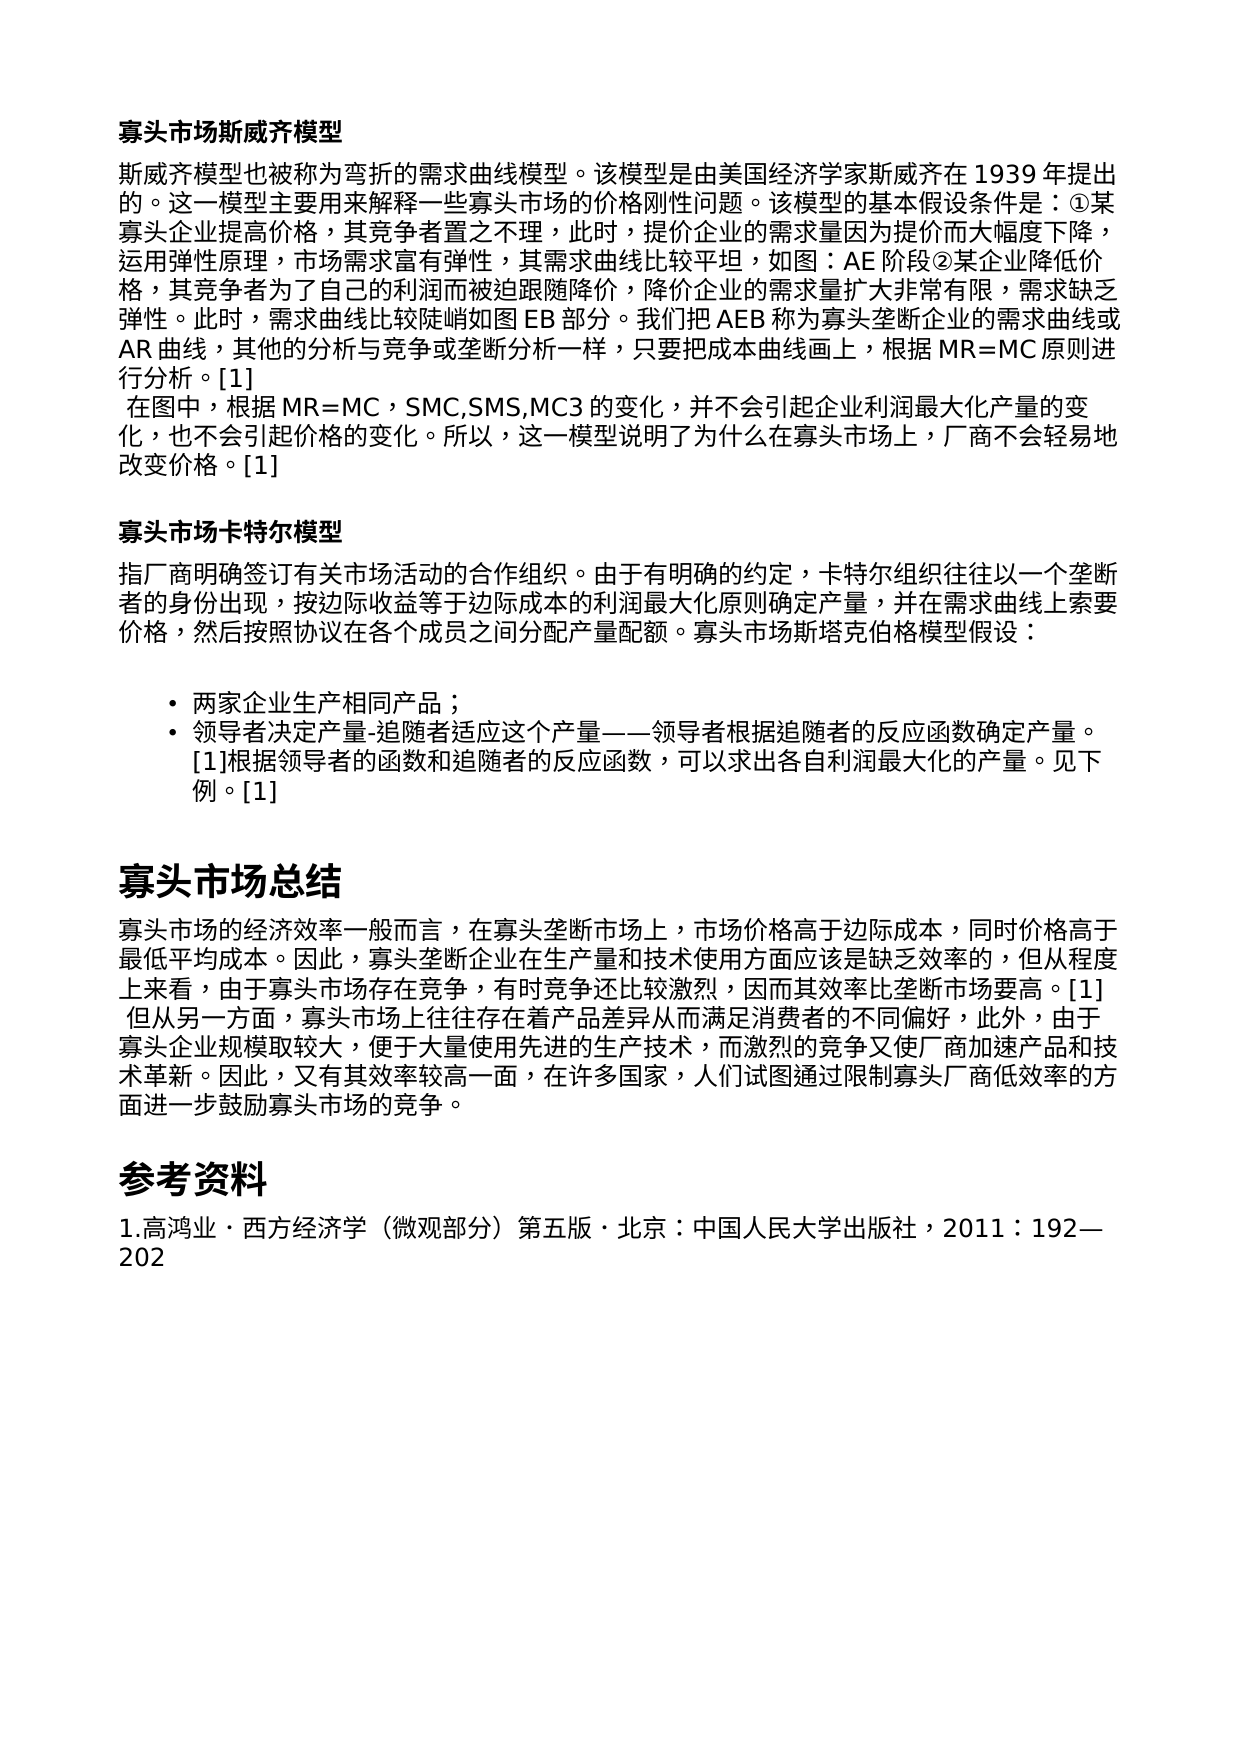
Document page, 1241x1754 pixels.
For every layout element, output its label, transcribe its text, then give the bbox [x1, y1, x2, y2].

subtitle 寡头市场卡特尔模型 [118, 518, 1122, 547]
text 指厂商明确签订有关市场活动的合作组织。由于有明确的约定，卡特尔组织往往以一个垄断者的身份出现，按边际收益等于边际成本的利润最大化原则确定产量，并在需求曲线上索要价格，然后按照协议在各个成员之间分配产量配额。寡头市场斯塔克伯格模型假设： [118, 560, 1122, 647]
text 1.高鸿业．西方经济学（微观部分）第五版．北京：中国人民大学出版社，2011：192—202 [118, 1214, 1122, 1273]
subtitle 参考资料 [118, 1158, 1122, 1202]
text 寡头市场的经济效率一般而言，在寡头垄断市场上，市场价格高于边际成本，同时价格高于最低平均成本。因此，寡头垄断企业在生产量和技术使用方面应该是缺乏效率的，但从程度上来看，由于寡头市场存在竞争，有时竞争还比较激烈，因而其效率比垄断市场要高。[1] 但从另一方面，寡头市场上往往存在着产品差异从而满足消费者的不同偏好，此外，由于寡头企业规模取较大，便于大量使用先进的生产技术，而激烈的竞争又使厂商加速产品和技术革新。因此，又有其效率较高一面，在许多国家，人们试图通过限制寡头厂商低效率的方面进一步鼓励寡头市场的竞争。 [118, 917, 1122, 1121]
text 斯威齐模型也被称为弯折的需求曲线模型。该模型是由美国经济学家斯威齐在1939年提出的。这一模型主要用来解释一些寡头市场的价格刚性问题。该模型的基本假设条件是：①某寡头企业提高价格，其竞争者置之不理，此时，提价企业的需求量因为提价而大幅度下降，运用弹性原理，市场需求富有弹性，其需求曲线比较平坦，如图：AE阶段②某企业降低价格，其竞争者为了自己的利润而被迫跟随降价，降价企业的需求量扩大非常有限，需求缺乏弹性。此时，需求曲线比较陡峭如图EB部分。我们把AEB称为寡头垄断企业的需求曲线或AR曲线，其他的分析与竞争或垄断分析一样，只要把成本曲线画上，根据MR=MC原则进行分析。[1] 在图中，根据MR=MC，SMC,SMS,MC3的变化，并不会引起企业利润最大化产量的变化，也不会引起价格的变化。所以，这一模型说明了为什么在寡头市场上，厂商不会轻易地改变价格。[1] [118, 160, 1122, 481]
list 两家企业生产相同产品； [177, 689, 1122, 718]
subtitle 寡头市场总结 [118, 860, 1122, 904]
list 领导者决定产量-追随者适应这个产量——领导者根据追随者的反应函数确定产量。[1]根据领导者的函数和追随者的反应函数，可以求出各自利润最大化的产量。见下例。[1] [177, 718, 1122, 806]
subtitle 寡头市场斯威齐模型 [118, 118, 1122, 147]
